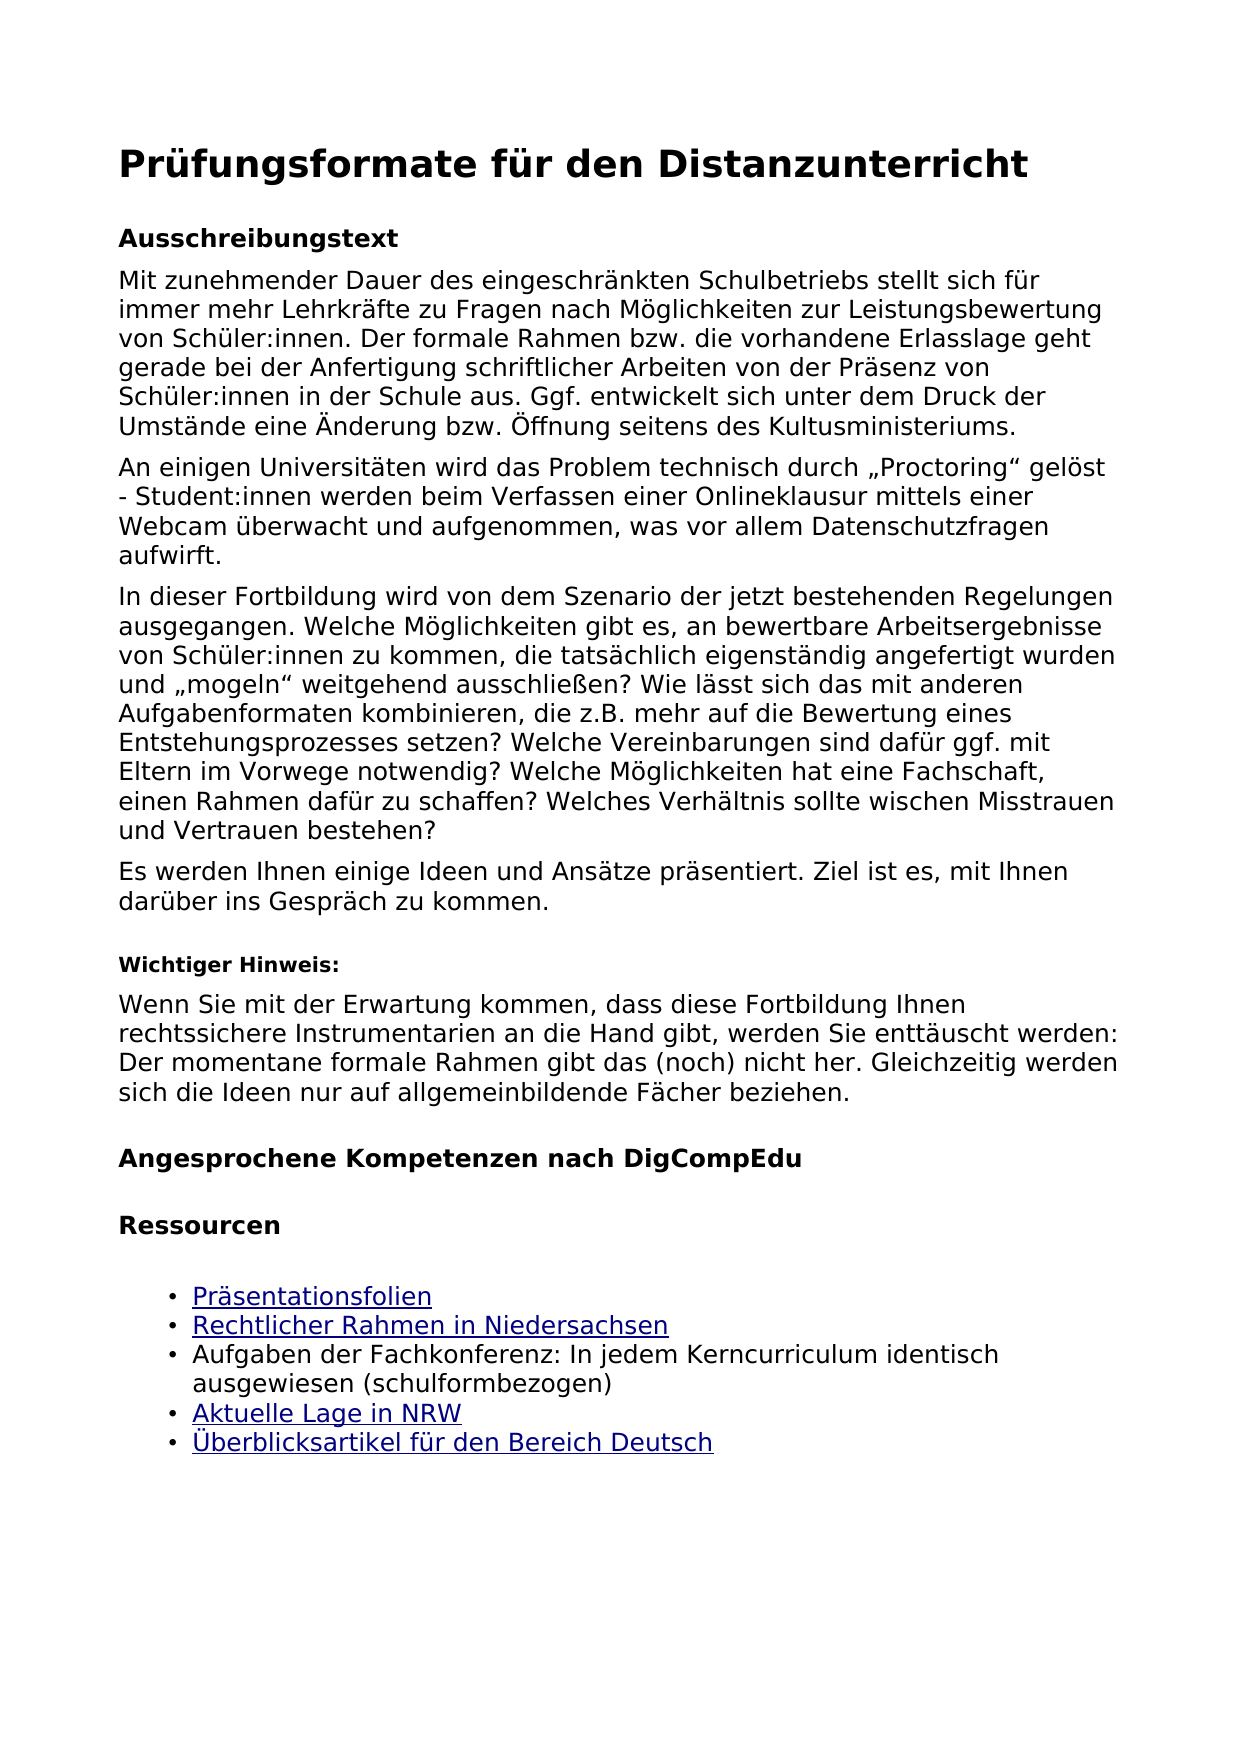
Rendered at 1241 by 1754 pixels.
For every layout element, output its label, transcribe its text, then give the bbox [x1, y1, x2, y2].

list Aufgaben der Fachkonferenz: In jedem Kerncurriculum identisch ausgewiesen (schulformbezogen) [177, 1341, 1122, 1399]
subtitle Ausschreibungstext [118, 224, 1122, 253]
text Es werden Ihnen einige Ideen und Ansätze präsentiert. Ziel ist es, mit Ihnen darüber ins Gespräch zu kommen. [118, 858, 1122, 916]
text An einigen Universitäten wird das Problem technisch durch „Proctoring“ gelöst - Student:innen werden beim Verfassen einer Onlineklausur mittels einer Webcam überwacht und aufgenommen, was vor allem Datenschutzfragen aufwirft. [118, 453, 1122, 570]
subtitle Prüfungsformate für den Distanzunterricht [118, 143, 1122, 187]
text Mit zunehmender Dauer des eingeschränkten Schulbetriebs stellt sich für immer mehr Lehrkräfte zu Fragen nach Möglichkeiten zur Leistungsbewertung von Schüler:innen. Der formale Rahmen bzw. die vorhandene Erlasslage geht gerade bei der Anfertigung schriftlicher Arbeiten von der Präsenz von Schüler:innen in der Schule aus. Ggf. entwickelt sich unter dem Druck der Umstände eine Änderung bzw. Öffnung seitens des Kultusministeriums. [118, 266, 1122, 441]
subtitle Wichtiger Hinweis: [118, 953, 1122, 978]
subtitle Angesprochene Kompetenzen nach DigCompEdu [118, 1144, 1122, 1173]
list Aktuelle Lage in NRW [177, 1399, 1122, 1428]
text In dieser Fortbildung wird von dem Szenario der jetzt bestehenden Regelungen ausgegangen. Welche Möglichkeiten gibt es, an bewertbare Arbeitsergebnisse von Schüler:innen zu kommen, die tatsächlich eigenständig angefertigt wurden und „mogeln“ weitgehend ausschließen? Wie lässt sich das mit anderen Aufgabenformaten kombinieren, die z.B. mehr auf die Bewertung eines Entstehungsprozesses setzen? Welche Vereinbarungen sind dafür ggf. mit Eltern im Vorwege notwendig? Welche Möglichkeiten hat eine Fachschaft, einen Rahmen dafür zu schaffen? Welches Verhältnis sollte wischen Misstrauen und Vertrauen bestehen? [118, 583, 1122, 845]
list Präsentationsfolien [177, 1282, 1122, 1311]
subtitle Ressourcen [118, 1211, 1122, 1240]
text Wenn Sie mit der Erwartung kommen, dass diese Fortbildung Ihnen rechtssichere Instrumentarien an die Hand gibt, werden Sie enttäuscht werden: Der momentane formale Rahmen gibt das (noch) nicht her. Gleichzeitig werden sich die Ideen nur auf allgemeinbildende Fächer beziehen. [118, 990, 1122, 1107]
list Überblicksartikel für den Bereich Deutsch [177, 1428, 1122, 1457]
list Rechtlicher Rahmen in Niedersachsen [177, 1311, 1122, 1341]
